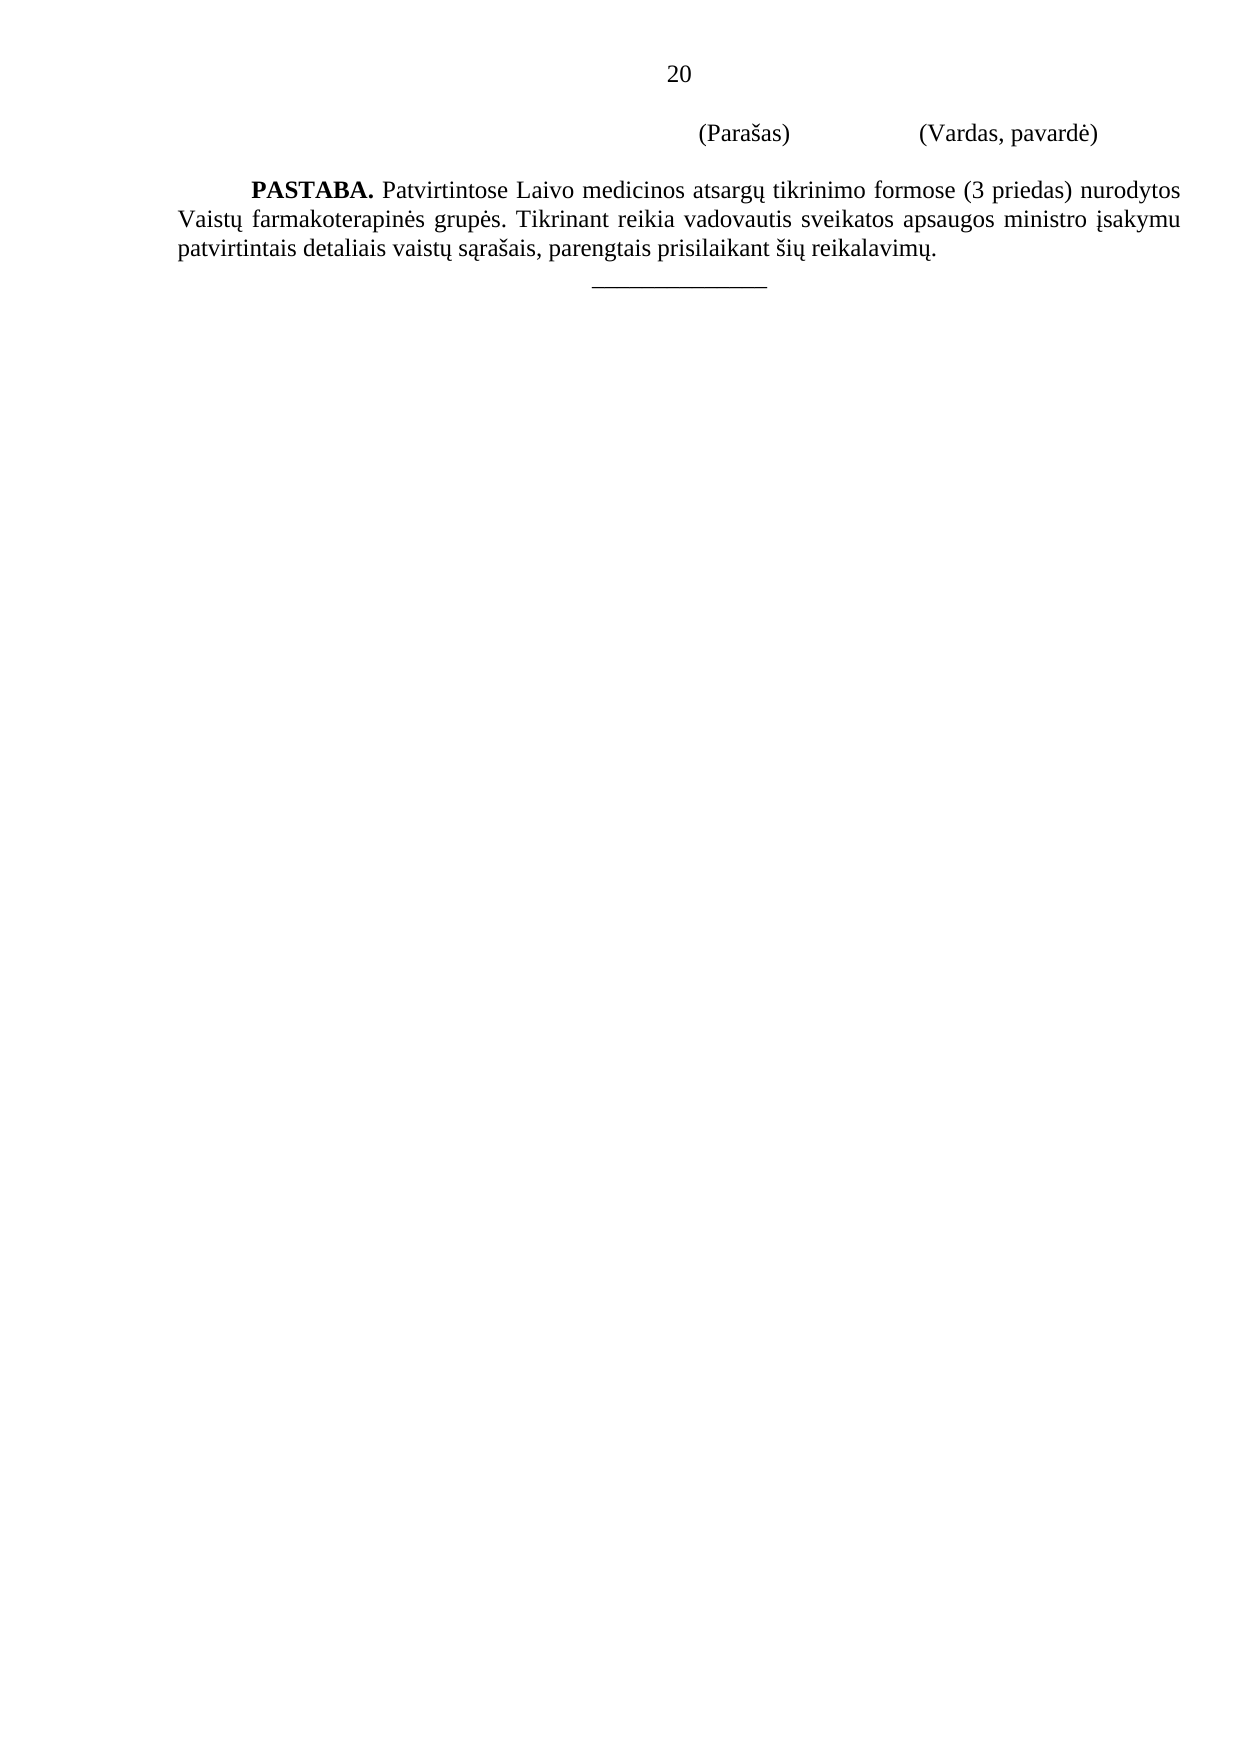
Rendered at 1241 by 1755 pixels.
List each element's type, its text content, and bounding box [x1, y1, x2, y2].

text ______________ [177, 262, 1181, 291]
text PASTABA. Patvirtintose Laivo medicinos atsargų tikrinimo formose (3 priedas) nurodytos Vaistų farmakoterapinės grupės. Tikrinant reikia vadovautis sveikatos apsaugos ministro įsakymu patvirtintais detaliais vaistų sąrašais, parengtais prisilaikant šių reikalavimų. [177, 176, 1181, 262]
text (Parašas) (Vardas, pavardė) [177, 118, 1181, 147]
